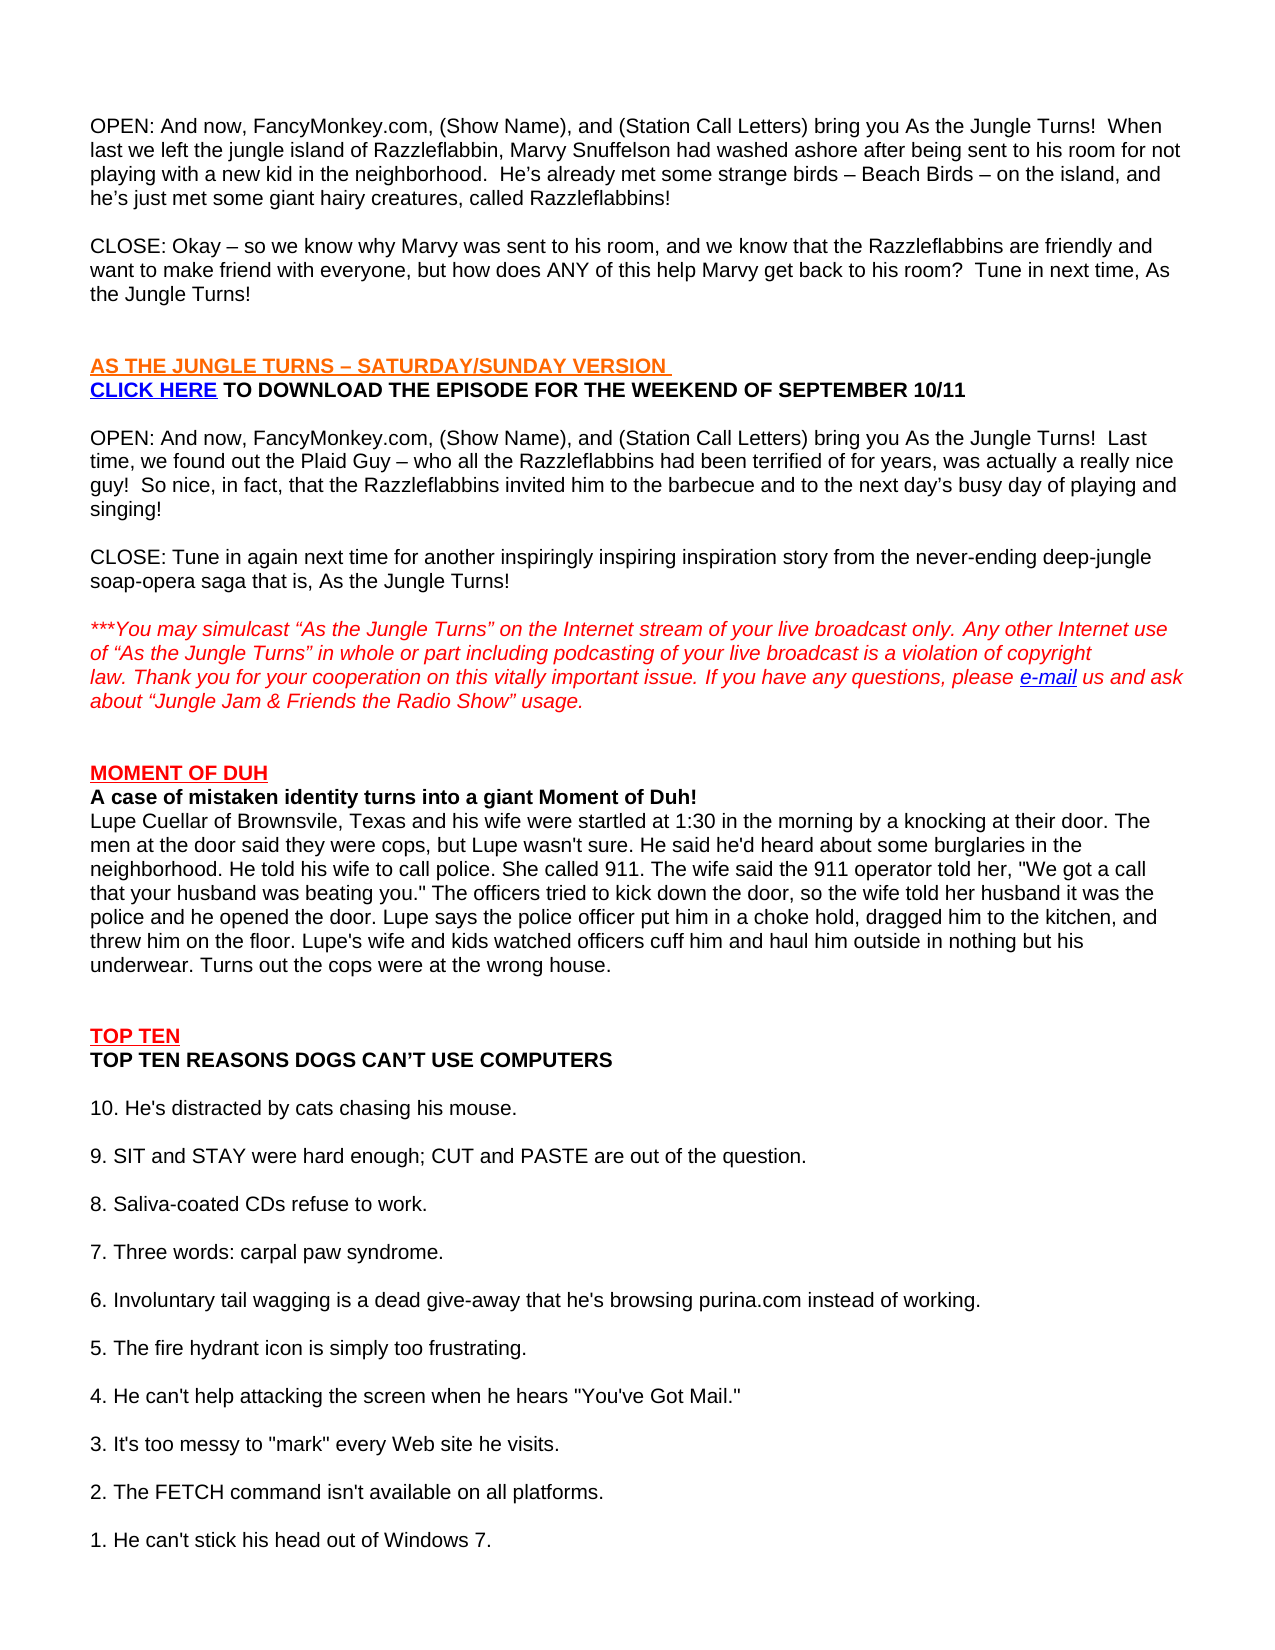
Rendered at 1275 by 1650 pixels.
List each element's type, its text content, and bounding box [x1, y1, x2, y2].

text OPEN: And now, FancyMonkey.com, (Show Name), and (Station Call Letters) bring you As the Jungle Turns! Last time, we found out the Plaid Guy – who all the Razzleflabbins had been terrified of for years, was actually a really nice guy! So nice, in fact, that the Razzleflabbins invited him to the barbecue and to the next day’s busy day of playing and singing! [90, 425, 1185, 521]
text A case of mistaken identity turns into a giant Moment of Duh! Lupe Cuellar of Brownsvile, Texas and his wife were startled at 1:30 in the morning by a knocking at their door. The men at the door said they were cops, but Lupe wasn't sure. He said he'd heard about some burglaries in the neighborhood. He told his wife to call police. She called 911. The wife said the 911 operator told her, "We got a call that your husband was beating you." The officers tried to kick down the door, so the wife told her husband it was the police and he opened the door. Lupe says the police officer put him in a choke hold, dragged him to the kitchen, and threw him on the floor. Lupe's wife and kids watched officers cuff him and haul him outside in nothing but his underwear. Turns out the cops were at the wrong house. [90, 785, 1185, 976]
text 7. Three words: carpal paw syndrome. [90, 1240, 1185, 1264]
text 5. The fire hydrant icon is simply too frustrating. [90, 1336, 1185, 1360]
text TOP TEN REASONS DOGS CAN’T USE COMPUTERS [90, 1048, 1185, 1072]
text 9. SIT and STAY were hard enough; CUT and PASTE are out of the question. [90, 1144, 1185, 1168]
text OPEN: And now, FancyMonkey.com, (Show Name), and (Station Call Letters) bring you As the Jungle Turns! When last we left the jungle island of Razzleflabbin, Marvy Snuffelson had washed ashore after being sent to his room for not playing with a new kid in the neighborhood. He’s already met some strange birds – Beach Birds – on the island, and he’s just met some giant hairy creatures, called Razzleflabbins! [90, 90, 1185, 210]
text 10. He's distracted by cats chasing his mouse. [90, 1096, 1185, 1120]
text 3. It's too messy to "mark" every Web site he visits. [90, 1432, 1185, 1456]
text 4. He can't help attacking the screen when he hears "You've Got Mail." [90, 1384, 1185, 1408]
text CLICK HERE TO DOWNLOAD THE EPISODE FOR THE WEEKEND OF SEPTEMBER 10/11 [90, 377, 1185, 401]
text TOP TEN [90, 1024, 1185, 1048]
text CLOSE: Tune in again next time for another inspiringly inspiring inspiration story from the never-ending deep-jungle soap-opera saga that is, As the Jungle Turns! [90, 545, 1185, 593]
text 2. The FETCH command isn't available on all platforms. [90, 1479, 1185, 1503]
text 1. He can't stick his head out of Windows 7. [90, 1527, 1185, 1551]
text 6. Involuntary tail wagging is a dead give-away that he's browsing purina.com instead of working. [90, 1288, 1185, 1312]
text AS THE JUNGLE TURNS – SATURDAY/SUNDAY VERSION [90, 353, 1185, 377]
text CLOSE: Okay – so we know why Marvy was sent to his room, and we know that the Razzleflabbins are friendly and want to make friend with everyone, but how does ANY of this help Marvy get back to his room? Tune in next time, As the Jungle Turns! [90, 234, 1185, 306]
text 8. Saliva-coated CDs refuse to work. [90, 1192, 1185, 1216]
text MOMENT OF DUH [90, 761, 1185, 785]
text ***You may simulcast “As the Jungle Turns” on the Internet stream of your live broadcast only. Any other Internet use of “As the Jungle Turns” in whole or part including podcasting of your live broadcast is a violation of copyright law. Thank you for your cooperation on this vitally important issue. If you have any questions, please e-mail us and ask about “Jungle Jam & Friends the Radio Show” usage. [90, 617, 1185, 713]
